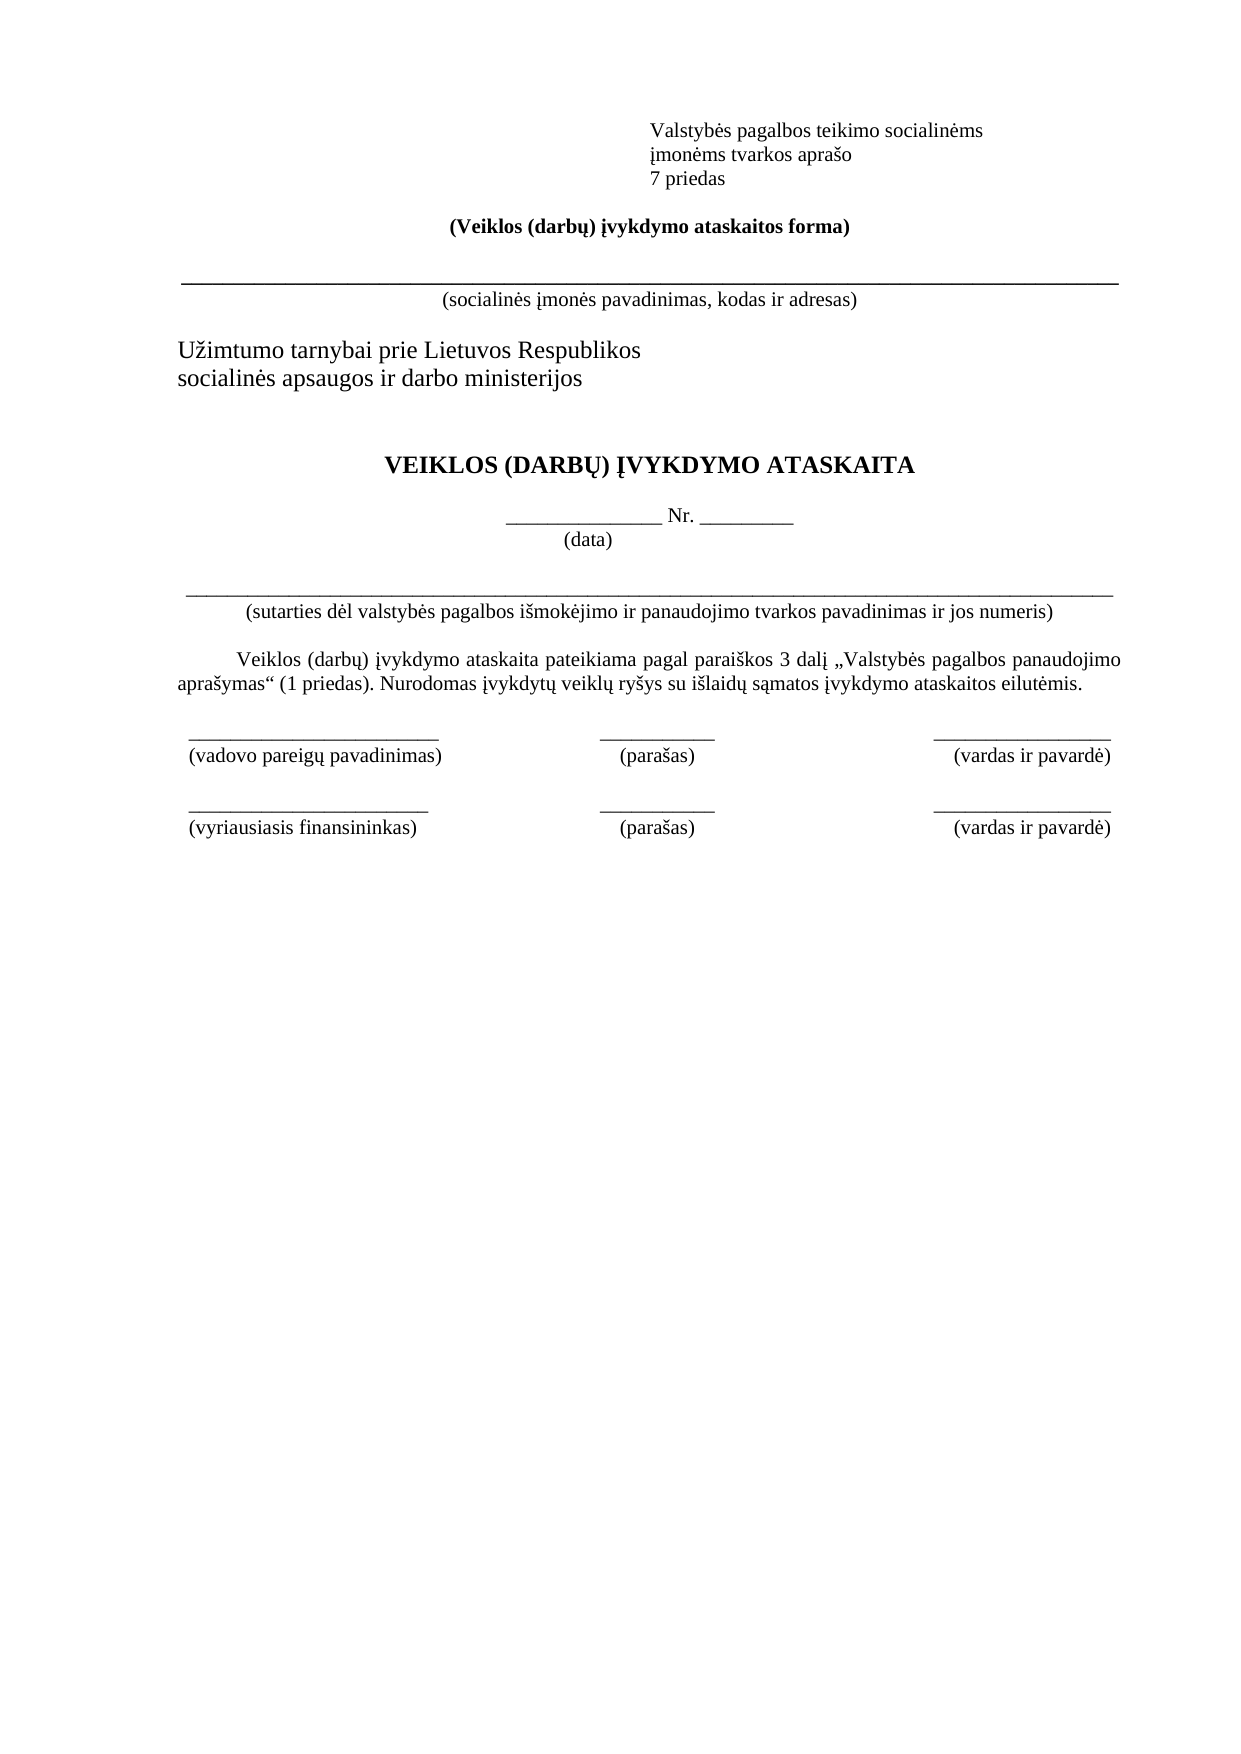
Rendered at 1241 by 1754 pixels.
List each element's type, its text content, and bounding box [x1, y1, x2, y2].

text 7 priedas [649, 166, 1122, 190]
text (data) [177, 527, 1122, 551]
table_header ________________________ (vadovo pareigų pavadinimas) [177, 719, 576, 767]
subtitle VEIKLOS (DARBŲ) ĮVYKDYMO ATASKAITA [177, 450, 1122, 478]
text įmonėms tvarkos aprašo [649, 142, 1122, 166]
table_header ___________ (parašas) [576, 791, 738, 839]
subtitle (Veiklos (darbų) įvykdymo ataskaitos forma) [177, 214, 1122, 238]
table_header ___________ (parašas) [576, 719, 738, 767]
table_header _________________ (vardas ir pavardė) [739, 791, 1122, 839]
table_header _______________________ (vyriausiasis finansininkas) [177, 791, 576, 839]
text socialinės apsaugos ir darbo ministerijos [177, 363, 1122, 392]
text (sutarties dėl valstybės pagalbos išmokėjimo ir panaudojimo tvarkos pavadinimas ir jos numeris) [177, 599, 1122, 623]
text Užimtumo tarnybai prie Lietuvos Respublikos [177, 335, 1122, 363]
text _______________ Nr. _________ [177, 502, 1122, 527]
text (socialinės įmonės pavadinimas, kodas ir adresas) [177, 287, 1122, 311]
text Valstybės pagalbos teikimo socialinėms [649, 118, 1122, 142]
table_header _________________ (vardas ir pavardė) [739, 719, 1122, 767]
text __________________________________________________________________________________________ [177, 262, 1122, 287]
text Veiklos (darbų) įvykdymo ataskaita pateikiama pagal paraiškos 3 dalį „Valstybės pagalbos panaudojimo aprašymas“ (1 priedas). Nurodomas įvykdytų veiklų ryšys su išlaidų sąmatos įvykdymo ataskaitos eilutėmis. [177, 647, 1122, 695]
